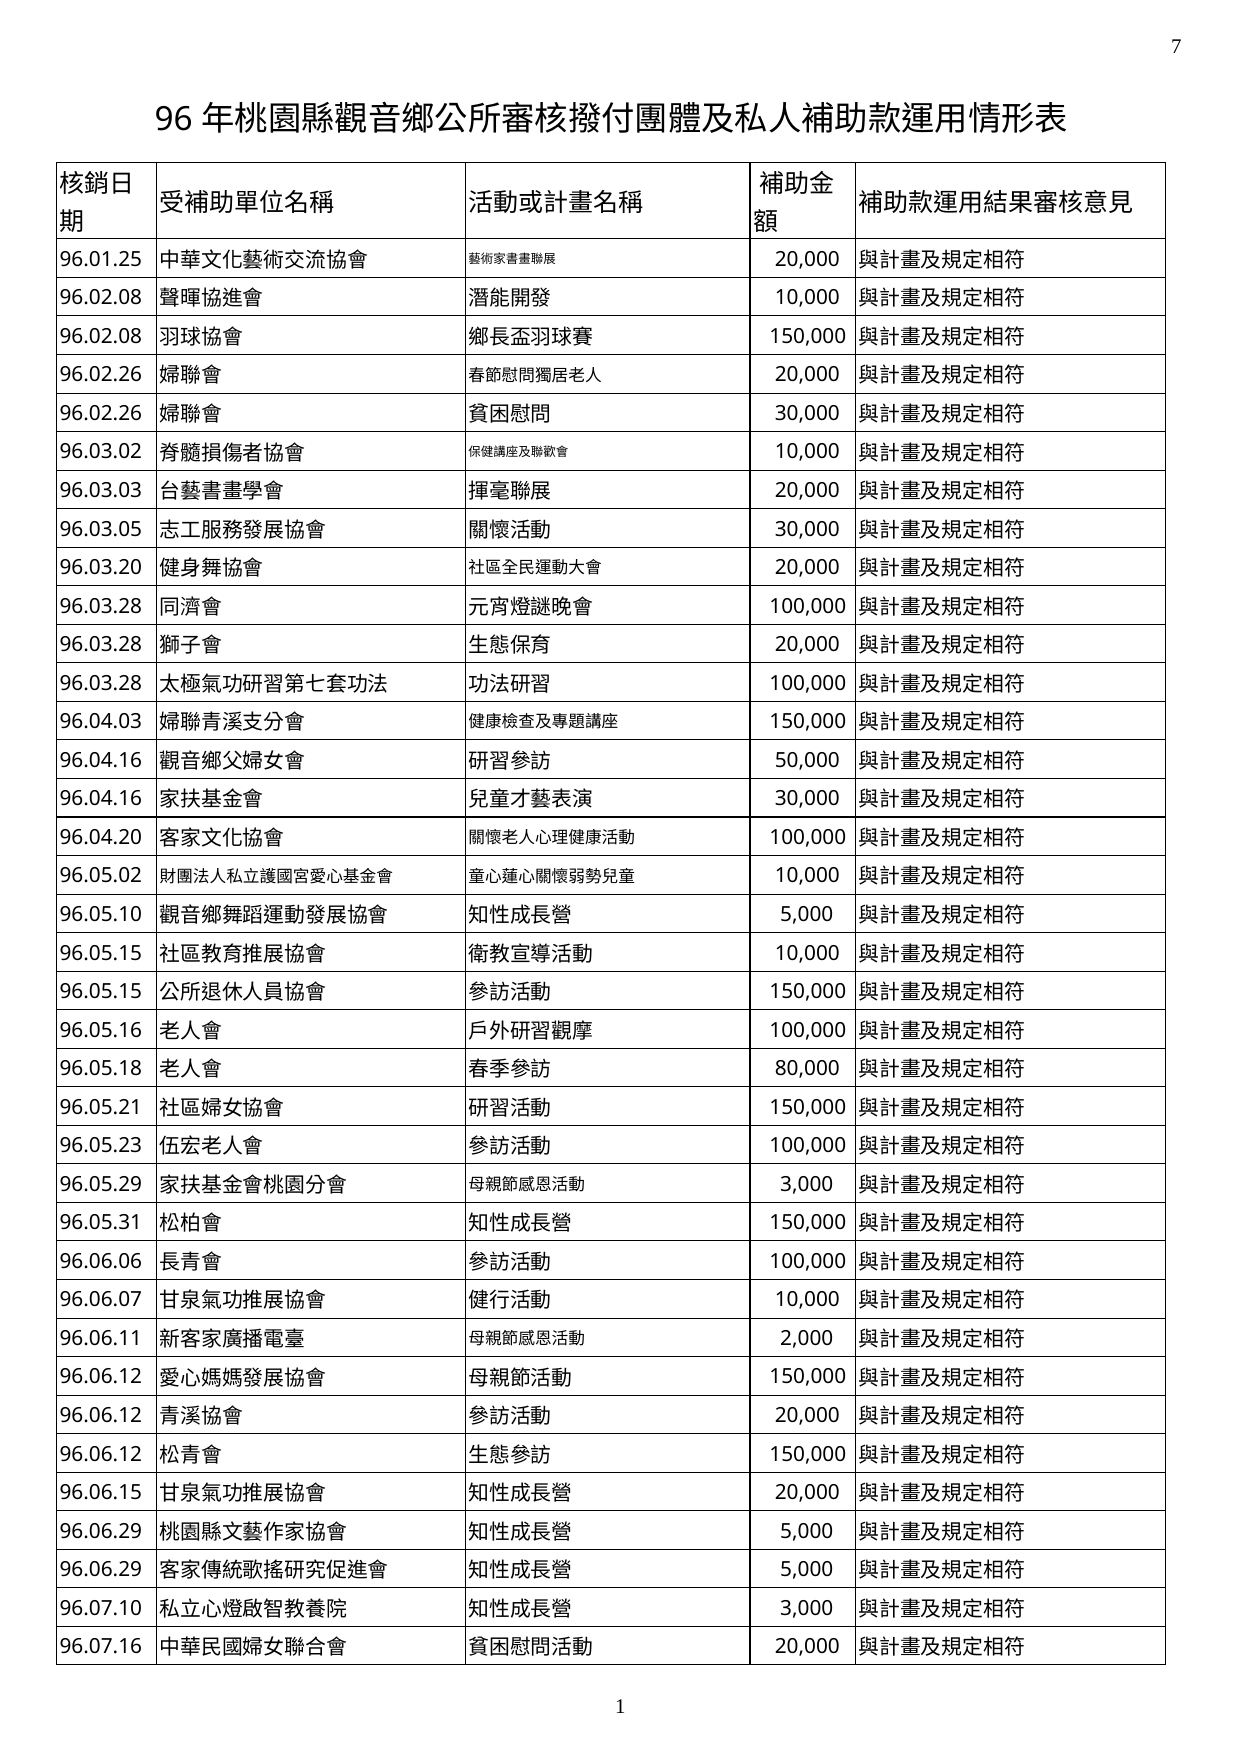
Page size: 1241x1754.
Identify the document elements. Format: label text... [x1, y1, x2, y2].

table_cell 松青會 [157, 1434, 465, 1472]
table_cell 老人會 [157, 1010, 465, 1048]
table_cell 3,000 [751, 1588, 855, 1626]
table_cell 2,000 [751, 1319, 855, 1356]
table_cell 96.07.10 [57, 1588, 156, 1626]
table_cell 與計畫及規定相符 [856, 278, 1165, 315]
table_cell 96.05.31 [57, 1203, 156, 1240]
table_cell 96.03.20 [57, 548, 156, 585]
table_cell 鄉長盃羽球賽 [466, 316, 749, 354]
table_cell 貧困慰問 [466, 394, 749, 431]
table_cell 與計畫及規定相符 [856, 1396, 1165, 1433]
table_cell 長青會 [157, 1241, 465, 1279]
table_cell 96.03.02 [57, 432, 156, 469]
table_cell 與計畫及規定相符 [856, 625, 1165, 662]
table_cell 96.07.16 [57, 1627, 156, 1664]
table_cell 知性成長營 [466, 1550, 749, 1587]
table_cell 96.02.26 [57, 394, 156, 431]
table_cell 20,000 [751, 1396, 855, 1433]
table_cell 參訪活動 [466, 1241, 749, 1279]
table_cell 知性成長營 [466, 1203, 749, 1240]
table_cell 獅子會 [157, 625, 465, 662]
table_cell 童心蓮心關懷弱勢兒童 [466, 856, 749, 893]
table_cell 20,000 [751, 1473, 855, 1510]
table_cell 伍宏老人會 [157, 1126, 465, 1163]
table_cell 兒童才藝表演 [466, 779, 749, 816]
table_cell 脊髓損傷者協會 [157, 432, 465, 469]
table_header 96 年桃園縣觀音鄉公所審核撥付團體及私人補助款運用情形表 [56, 71, 1166, 162]
table_cell 100,000 [751, 586, 855, 624]
table_cell 社區教育推展協會 [157, 933, 465, 971]
table_cell 與計畫及規定相符 [856, 394, 1165, 431]
table_cell 96.01.25 [57, 239, 156, 277]
table_cell 研習參訪 [466, 740, 749, 778]
table_cell 100,000 [751, 818, 855, 855]
table_cell 96.04.20 [57, 818, 156, 855]
table_cell 150,000 [751, 972, 855, 1009]
table_cell 96.02.26 [57, 355, 156, 392]
table_cell 96.03.28 [57, 586, 156, 624]
table_cell 貧困慰問活動 [466, 1627, 749, 1664]
table_cell 志工服務發展協會 [157, 509, 465, 547]
table_cell 老人會 [157, 1049, 465, 1086]
table_cell 80,000 [751, 1049, 855, 1086]
table_cell 母親節感恩活動 [466, 1319, 749, 1356]
table_cell 10,000 [751, 432, 855, 469]
table_cell 20,000 [751, 548, 855, 585]
table_cell 台藝書畫學會 [157, 471, 465, 508]
table_cell 30,000 [751, 509, 855, 547]
table_cell 甘泉氣功推展協會 [157, 1280, 465, 1317]
table_cell 與計畫及規定相符 [856, 1588, 1165, 1626]
table_cell 10,000 [751, 933, 855, 971]
table_cell 與計畫及規定相符 [856, 1473, 1165, 1510]
table_cell 觀音鄉舞蹈運動發展協會 [157, 895, 465, 932]
table_cell 參訪活動 [466, 1126, 749, 1163]
table_cell 與計畫及規定相符 [856, 548, 1165, 585]
table_cell 財團法人私立護國宮愛心基金會 [157, 856, 465, 893]
table_cell 96.03.28 [57, 625, 156, 662]
table_cell 與計畫及規定相符 [856, 1241, 1165, 1279]
table_cell 與計畫及規定相符 [856, 239, 1165, 277]
table_cell 活動或計畫名稱 [466, 163, 749, 238]
table_cell 96.06.29 [57, 1511, 156, 1549]
table_cell 3,000 [751, 1164, 855, 1202]
table_cell 知性成長營 [466, 1473, 749, 1510]
table_cell 婦聯會 [157, 394, 465, 431]
table_cell 150,000 [751, 1357, 855, 1394]
table_cell 96.05.18 [57, 1049, 156, 1086]
table_cell 客家文化協會 [157, 818, 465, 855]
table_cell 150,000 [751, 1434, 855, 1472]
table_cell 社區全民運動大會 [466, 548, 749, 585]
table_cell 96.03.03 [57, 471, 156, 508]
table_cell 關懷老人心理健康活動 [466, 818, 749, 855]
table_cell 96.06.12 [57, 1434, 156, 1472]
table_cell 與計畫及規定相符 [856, 1280, 1165, 1317]
table_cell 與計畫及規定相符 [856, 1203, 1165, 1240]
table_cell 母親節感恩活動 [466, 1164, 749, 1202]
table_cell 96.06.12 [57, 1396, 156, 1433]
table_cell 96.06.12 [57, 1357, 156, 1394]
table_cell 青溪協會 [157, 1396, 465, 1433]
table_cell 研習活動 [466, 1087, 749, 1125]
table_cell 健行活動 [466, 1280, 749, 1317]
table_cell 100,000 [751, 1010, 855, 1048]
table_cell 與計畫及規定相符 [856, 316, 1165, 354]
table_cell 與計畫及規定相符 [856, 972, 1165, 1009]
table_cell 甘泉氣功推展協會 [157, 1473, 465, 1510]
table_cell 知性成長營 [466, 1511, 749, 1549]
table_cell 96.05.16 [57, 1010, 156, 1048]
table_cell 96.05.23 [57, 1126, 156, 1163]
table_cell 松柏會 [157, 1203, 465, 1240]
table_cell 96.06.29 [57, 1550, 156, 1587]
table_cell 150,000 [751, 1203, 855, 1240]
table_cell 96.03.28 [57, 663, 156, 701]
table_cell 與計畫及規定相符 [856, 1126, 1165, 1163]
table_cell 社區婦女協會 [157, 1087, 465, 1125]
table_cell 春季參訪 [466, 1049, 749, 1086]
table_cell 與計畫及規定相符 [856, 818, 1165, 855]
table_cell 與計畫及規定相符 [856, 1434, 1165, 1472]
table_cell 30,000 [751, 779, 855, 816]
table_cell 96.06.06 [57, 1241, 156, 1279]
table_cell 春節慰問獨居老人 [466, 355, 749, 392]
table_cell 96.02.08 [57, 278, 156, 315]
table_cell 健身舞協會 [157, 548, 465, 585]
table_cell 30,000 [751, 394, 855, 431]
table_cell 與計畫及規定相符 [856, 1010, 1165, 1048]
table_cell 新客家廣播電臺 [157, 1319, 465, 1356]
table_cell 96.06.07 [57, 1280, 156, 1317]
table_cell 5,000 [751, 1511, 855, 1549]
table_cell 與計畫及規定相符 [856, 1550, 1165, 1587]
table_cell 與計畫及規定相符 [856, 702, 1165, 739]
table_cell 96.05.29 [57, 1164, 156, 1202]
table_cell 保健講座及聯歡會 [466, 432, 749, 469]
table_cell 中華民國婦女聯合會 [157, 1627, 465, 1664]
table_cell 150,000 [751, 702, 855, 739]
table_cell 150,000 [751, 1087, 855, 1125]
table_cell 與計畫及規定相符 [856, 432, 1165, 469]
table_cell 96.05.21 [57, 1087, 156, 1125]
table_cell 100,000 [751, 1241, 855, 1279]
table_cell 5,000 [751, 1550, 855, 1587]
table_cell 與計畫及規定相符 [856, 1087, 1165, 1125]
table_cell 10,000 [751, 278, 855, 315]
table_cell 藝術家書畫聯展 [466, 239, 749, 277]
table_cell 96.06.15 [57, 1473, 156, 1510]
table_cell 96.05.02 [57, 856, 156, 893]
table_cell 與計畫及規定相符 [856, 895, 1165, 932]
table_cell 與計畫及規定相符 [856, 1319, 1165, 1356]
table_cell 與計畫及規定相符 [856, 933, 1165, 971]
table_cell 10,000 [751, 1280, 855, 1317]
table_cell 潛能開發 [466, 278, 749, 315]
table_cell 與計畫及規定相符 [856, 663, 1165, 701]
table_cell 母親節活動 [466, 1357, 749, 1394]
table_cell 20,000 [751, 471, 855, 508]
table_cell 知性成長營 [466, 895, 749, 932]
table_cell 關懷活動 [466, 509, 749, 547]
table_cell 20,000 [751, 1627, 855, 1664]
table_cell 與計畫及規定相符 [856, 856, 1165, 893]
table_cell 96.04.03 [57, 702, 156, 739]
table_cell 生態保育 [466, 625, 749, 662]
table_cell 家扶基金會 [157, 779, 465, 816]
table_cell 20,000 [751, 625, 855, 662]
table_cell 96.03.05 [57, 509, 156, 547]
table_cell 家扶基金會桃園分會 [157, 1164, 465, 1202]
table_cell 與計畫及規定相符 [856, 586, 1165, 624]
table_cell 100,000 [751, 1126, 855, 1163]
table_cell 與計畫及規定相符 [856, 355, 1165, 392]
table_cell 公所退休人員協會 [157, 972, 465, 1009]
table_cell 參訪活動 [466, 1396, 749, 1433]
table_cell 同濟會 [157, 586, 465, 624]
table_cell 客家傳統歌搖研究促進會 [157, 1550, 465, 1587]
table_cell 私立心燈啟智教養院 [157, 1588, 465, 1626]
table_cell 與計畫及規定相符 [856, 471, 1165, 508]
table_cell 96.05.15 [57, 972, 156, 1009]
table_cell 桃園縣文藝作家協會 [157, 1511, 465, 1549]
table_cell 健康檢查及專題講座 [466, 702, 749, 739]
table_cell 與計畫及規定相符 [856, 509, 1165, 547]
table_cell 觀音鄉父婦女會 [157, 740, 465, 778]
table_cell 10,000 [751, 856, 855, 893]
table_cell 參訪活動 [466, 972, 749, 1009]
table_cell 20,000 [751, 239, 855, 277]
table_cell 與計畫及規定相符 [856, 1627, 1165, 1664]
table_cell 與計畫及規定相符 [856, 1049, 1165, 1086]
table_cell 太極氣功研習第七套功法 [157, 663, 465, 701]
table_cell 戶外研習觀摩 [466, 1010, 749, 1048]
table_cell 5,000 [751, 895, 855, 932]
table_cell 96.05.10 [57, 895, 156, 932]
table_cell 補助款運用結果審核意見 [856, 163, 1165, 238]
table_cell 20,000 [751, 355, 855, 392]
table_cell 揮毫聯展 [466, 471, 749, 508]
table_cell 衛教宣導活動 [466, 933, 749, 971]
table_cell 150,000 [751, 316, 855, 354]
table_cell 婦聯青溪支分會 [157, 702, 465, 739]
table_cell 與計畫及規定相符 [856, 1164, 1165, 1202]
table_cell 知性成長營 [466, 1588, 749, 1626]
table_cell 補助金額 [751, 163, 855, 238]
table_cell 聲暉協進會 [157, 278, 465, 315]
table_cell 與計畫及規定相符 [856, 1357, 1165, 1394]
table_cell 受補助單位名稱 [157, 163, 465, 238]
table_cell 與計畫及規定相符 [856, 779, 1165, 816]
table_cell 與計畫及規定相符 [856, 1511, 1165, 1549]
table_cell 100,000 [751, 663, 855, 701]
table_cell 與計畫及規定相符 [856, 740, 1165, 778]
table_cell 婦聯會 [157, 355, 465, 392]
table_cell 元宵燈謎晚會 [466, 586, 749, 624]
table_cell 羽球協會 [157, 316, 465, 354]
table_cell 生態參訪 [466, 1434, 749, 1472]
table_cell 96.05.15 [57, 933, 156, 971]
table_cell 96.02.08 [57, 316, 156, 354]
table_cell 愛心媽媽發展協會 [157, 1357, 465, 1394]
table_cell 96.04.16 [57, 779, 156, 816]
table_cell 功法研習 [466, 663, 749, 701]
table_cell 中華文化藝術交流協會 [157, 239, 465, 277]
table_cell 核銷日期 [57, 163, 156, 238]
table_cell 96.06.11 [57, 1319, 156, 1356]
table_cell 50,000 [751, 740, 855, 778]
table_cell 96.04.16 [57, 740, 156, 778]
